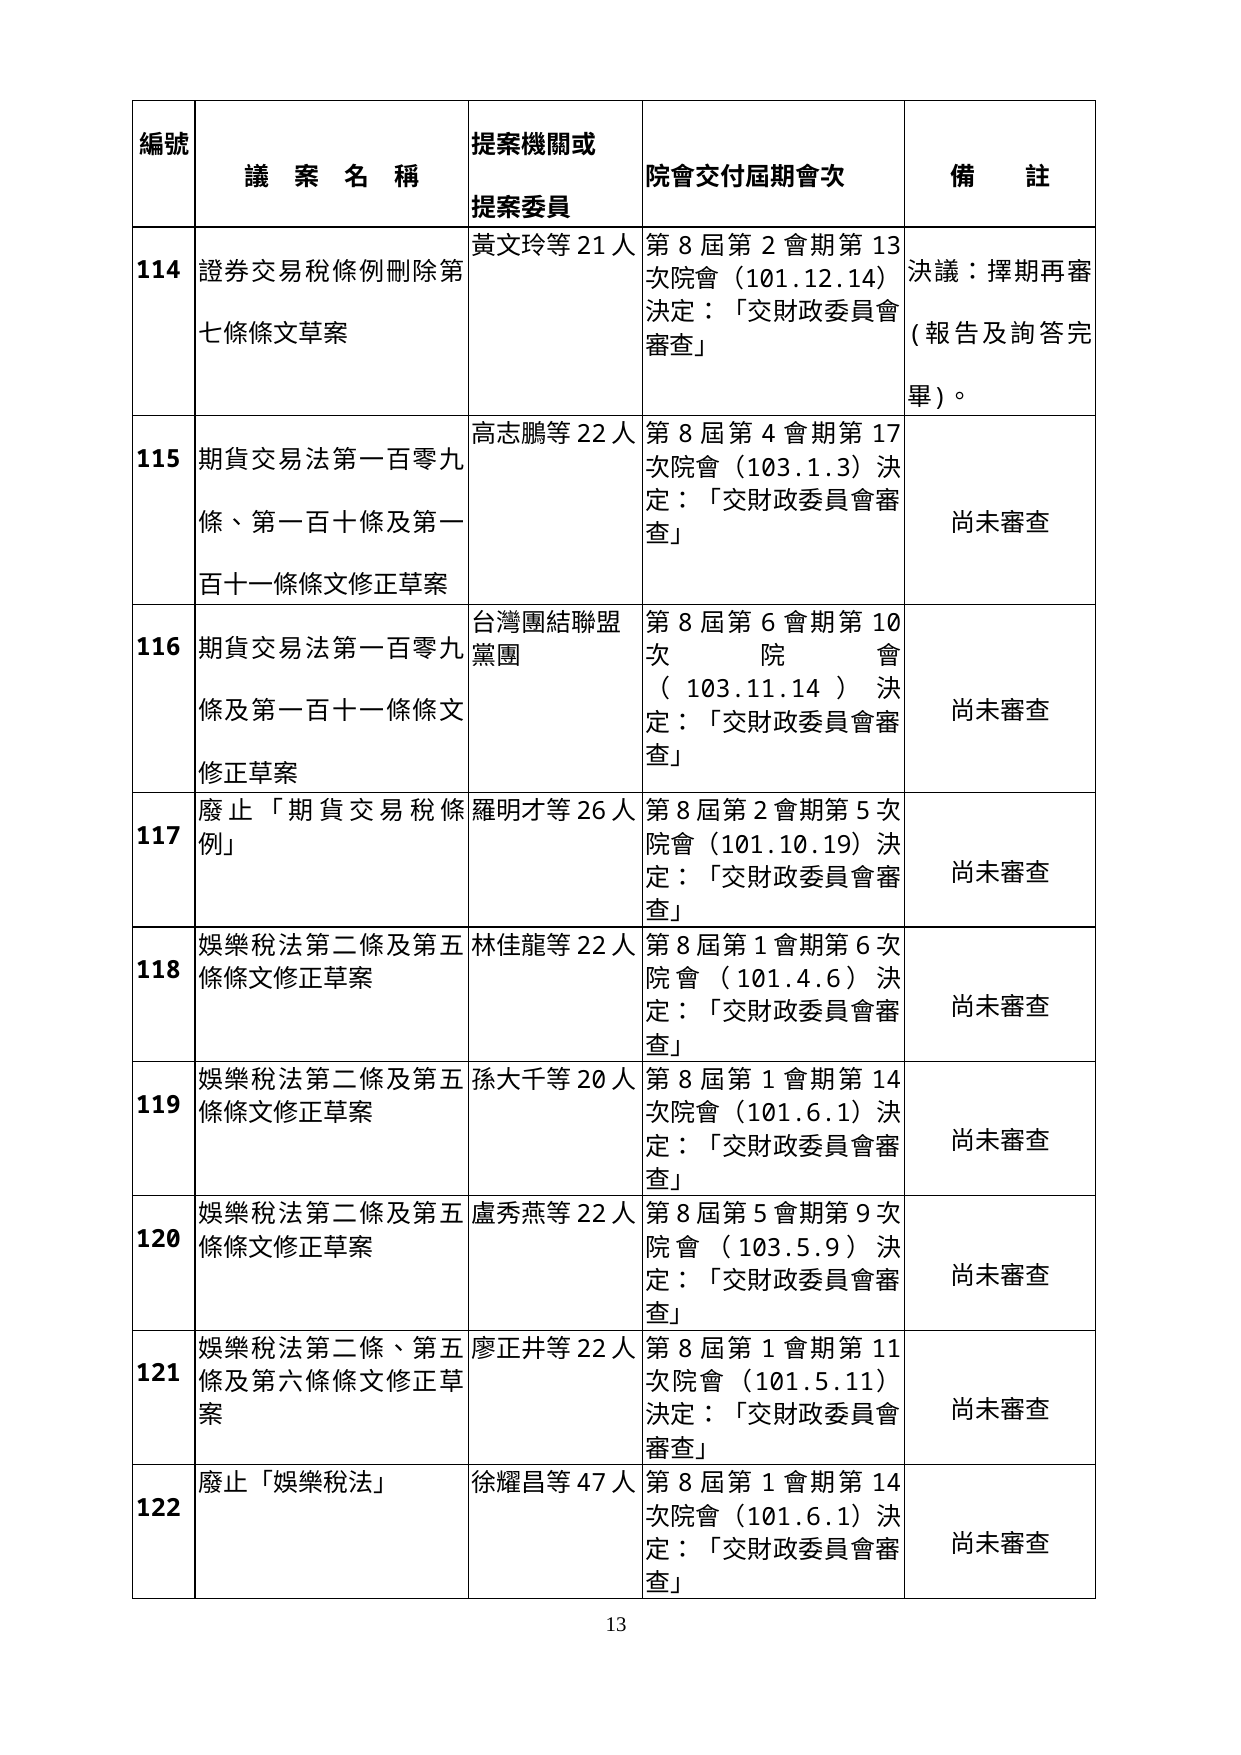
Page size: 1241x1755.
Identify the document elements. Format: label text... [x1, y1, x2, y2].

table_cell 第8屆第6會期第10次院會（103.11.14）決定：「交財政委員會審查」 [643, 605, 904, 792]
table_cell 尚未審查 [905, 1196, 1095, 1329]
table_cell 第8屆第2會期第13次院會（101.12.14）決定：「交財政委員會審查」 [643, 228, 904, 415]
table_cell [133, 605, 194, 792]
table_cell [133, 416, 194, 603]
table_cell 第8屆第2會期第5次院會（101.10.19）決定：「交財政委員會審查」 [643, 793, 904, 926]
table_cell 第8屆第1會期第11次院會（101.5.11）決定：「交財政委員會審查」 [643, 1331, 904, 1464]
table_cell [133, 793, 194, 926]
table_cell [133, 1062, 194, 1195]
table_cell 羅明才等26人 [469, 793, 642, 926]
table_cell 證券交易稅條例刪除第七條條文草案 [196, 228, 468, 415]
table_cell 台灣團結聯盟黨團 [469, 605, 642, 792]
table_cell 第8屆第4會期第17次院會（103.1.3）決定：「交財政委員會審查」 [643, 416, 904, 603]
table_cell 盧秀燕等22人 [469, 1196, 642, 1329]
table_cell 娛樂稅法第二條、第五條及第六條條文修正草案 [196, 1331, 468, 1464]
table_cell 尚未審查 [905, 928, 1095, 1061]
table_cell 尚未審查 [905, 605, 1095, 792]
table_header 院會交付屆期會次 [643, 101, 904, 226]
table_cell 尚未審查 [905, 793, 1095, 926]
table_cell 第8屆第1會期第14次院會（101.6.1）決定：「交財政委員會審查」 [643, 1062, 904, 1195]
table_cell 期貨交易法第一百零九條及第一百十一條條文修正草案 [196, 605, 468, 792]
table_cell 尚未審查 [905, 1062, 1095, 1195]
table_cell 廖正井等22人 [469, 1331, 642, 1464]
table_cell 決議：擇期再審(報告及詢答完畢)。 [905, 228, 1095, 415]
table_cell 娛樂稅法第二條及第五條條文修正草案 [196, 1062, 468, 1195]
table_cell 廢止「娛樂稅法」 [196, 1465, 468, 1598]
table_cell 娛樂稅法第二條及第五條條文修正草案 [196, 928, 468, 1061]
table_header 備 註 [905, 101, 1095, 226]
table_cell 廢止「期貨交易稅條例」 [196, 793, 468, 926]
table_cell 第8屆第1會期第14次院會（101.6.1）決定：「交財政委員會審查」 [643, 1465, 904, 1598]
table_header 議 案 名 稱 [196, 101, 468, 226]
table_cell [133, 1331, 194, 1464]
table_cell 徐耀昌等47人 [469, 1465, 642, 1598]
table_cell 尚未審查 [905, 1465, 1095, 1598]
table_cell 期貨交易法第一百零九條、第一百十條及第一百十一條條文修正草案 [196, 416, 468, 603]
table_cell 尚未審查 [905, 416, 1095, 603]
table_cell 孫大千等20人 [469, 1062, 642, 1195]
table_cell [133, 928, 194, 1061]
table_cell [133, 1465, 194, 1598]
table_cell 第8屆第5會期第9次院會（103.5.9）決定：「交財政委員會審查」 [643, 1196, 904, 1329]
table_cell 林佳龍等22人 [469, 928, 642, 1061]
table_cell 第8屆第1會期第6次院會（101.4.6）決定：「交財政委員會審查」 [643, 928, 904, 1061]
table_cell 娛樂稅法第二條及第五條條文修正草案 [196, 1196, 468, 1329]
table_cell 尚未審查 [905, 1331, 1095, 1464]
table_cell [133, 1196, 194, 1329]
table_header 編號 [133, 101, 194, 226]
table_cell 黃文玲等21人 [469, 228, 642, 415]
table_header 提案機關或 提案委員 [469, 101, 642, 226]
table_cell 高志鵬等22人 [469, 416, 642, 603]
table_cell [133, 228, 194, 415]
